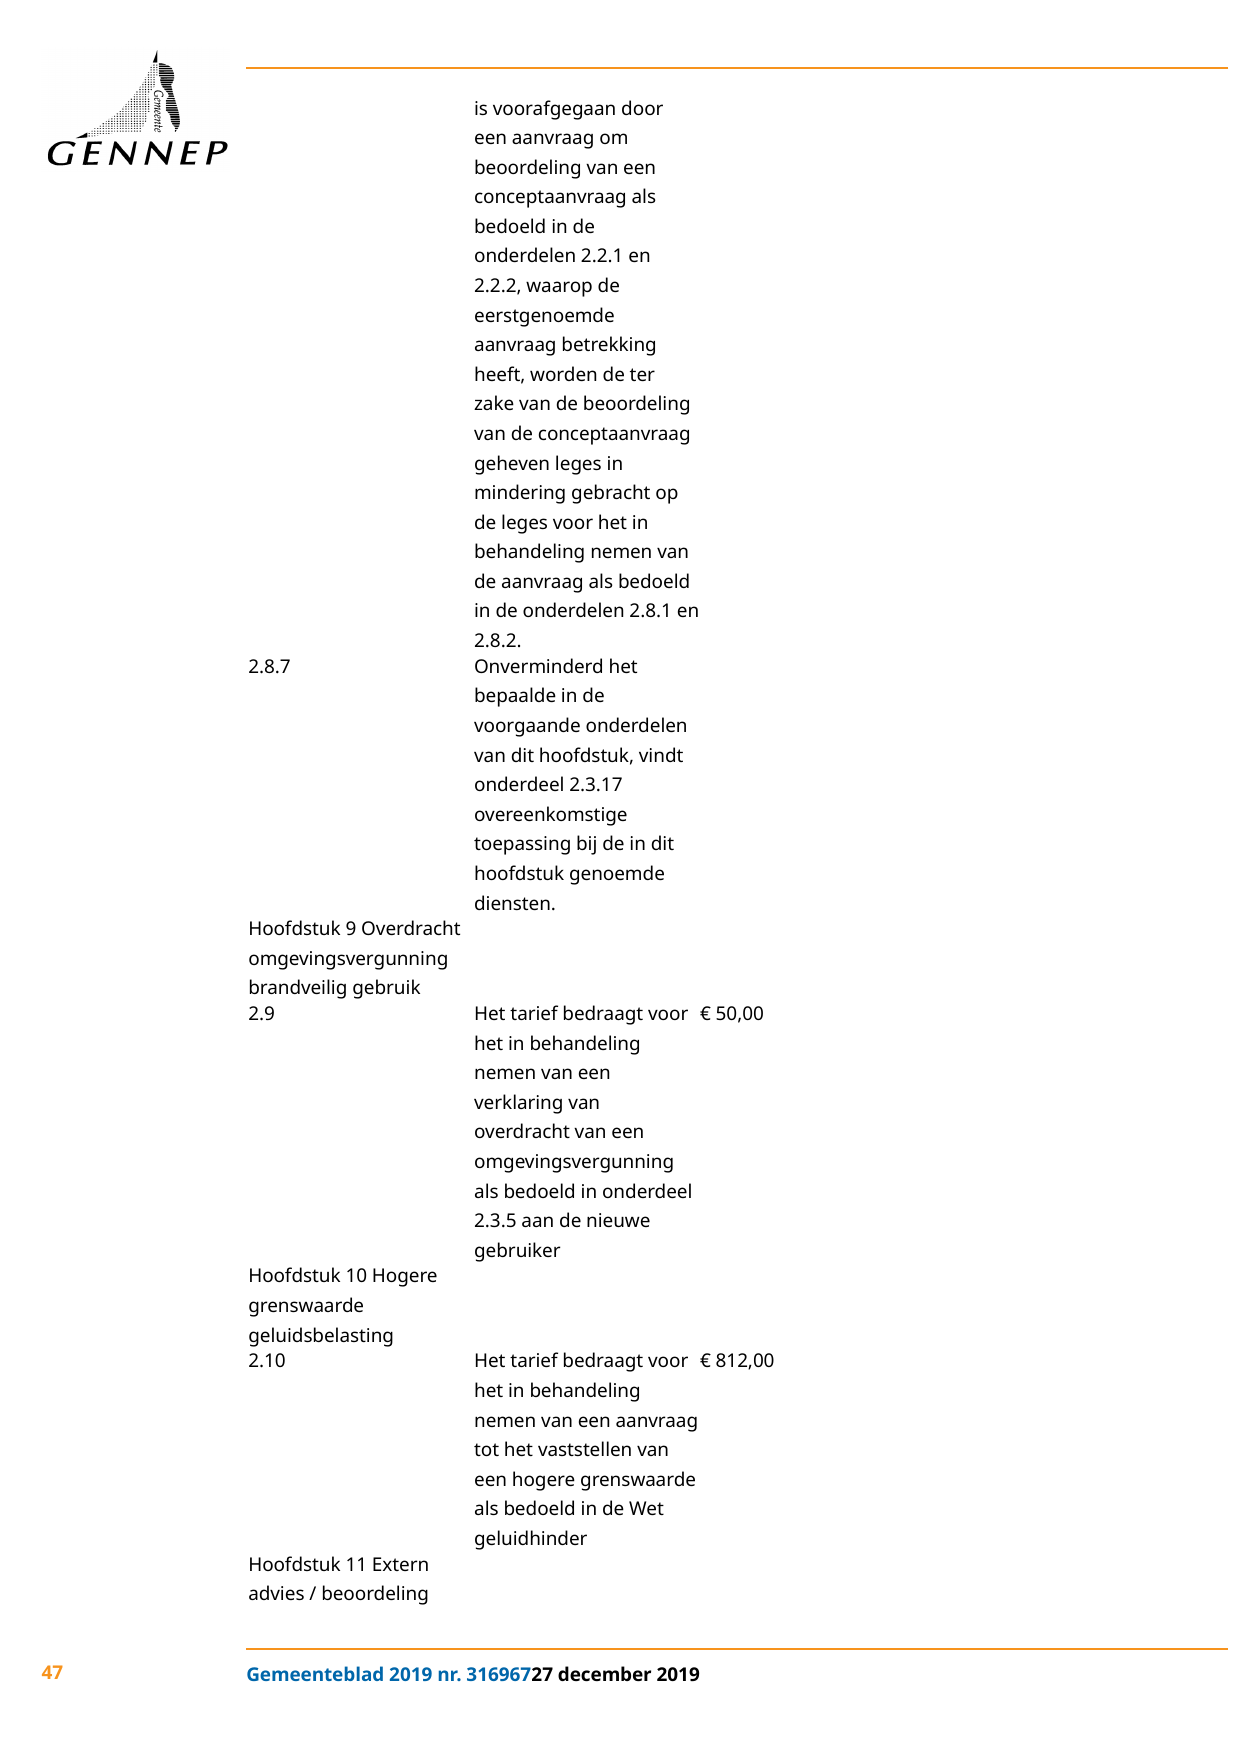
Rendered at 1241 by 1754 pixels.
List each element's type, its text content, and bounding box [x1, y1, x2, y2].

table_cell 2.9 [248, 1000, 474, 1263]
table_cell Het tarief bedraagt voor het in behandeling nemen van een verklaring van overdracht van een omgevingsvergunning als bedoeld in onderdeel 2.3.5 aan de nieuwe gebruiker [474, 1000, 700, 1263]
table_cell Hoofdstuk 10 Hogere grenswaarde geluidsbelasting [248, 1263, 474, 1348]
picture [41, 47, 231, 172]
table_cell is voorafgegaan door een aanvraag om beoordeling van een conceptaanvraag als bedoeld in de onderdelen 2.2.1 en 2.2.2, waarop de eerstgenoemde aanvraag betrekking heeft, worden de ter zake van de beoordeling van de conceptaanvraag geheven leges in mindering gebracht op de leges voor het in behandeling nemen van de aanvraag als bedoeld in de onderdelen 2.8.1 en 2.8.2. [474, 95, 700, 653]
table_cell 2.10 [248, 1348, 474, 1551]
table_cell Het tarief bedraagt voor het in behandeling nemen van een aanvraag tot het vaststellen van een hogere grenswaarde als bedoeld in de Wet geluidhinder [474, 1348, 700, 1551]
table_cell [926, 1348, 1152, 1551]
table_cell Hoofdstuk 11 Extern advies / beoordeling [248, 1551, 474, 1606]
table_cell € 812,00 [700, 1348, 926, 1551]
table_cell [248, 95, 474, 653]
table_cell 2.8.7 [248, 653, 474, 915]
table_cell Onverminderd het bepaalde in de voorgaande onderdelen van dit hoofdstuk, vindt onderdeel 2.3.17 overeenkomstige toepassing bij de in dit hoofdstuk genoemde diensten. [474, 653, 700, 915]
table_cell € 50,00 [700, 1000, 926, 1263]
table_cell Hoofdstuk 9 Overdracht omgevingsvergunning brandveilig gebruik [248, 915, 474, 1000]
table_cell [926, 1000, 1152, 1263]
table_cell [700, 653, 926, 915]
table_cell [700, 95, 926, 653]
table_cell [926, 653, 1152, 915]
table_cell [926, 95, 1152, 653]
